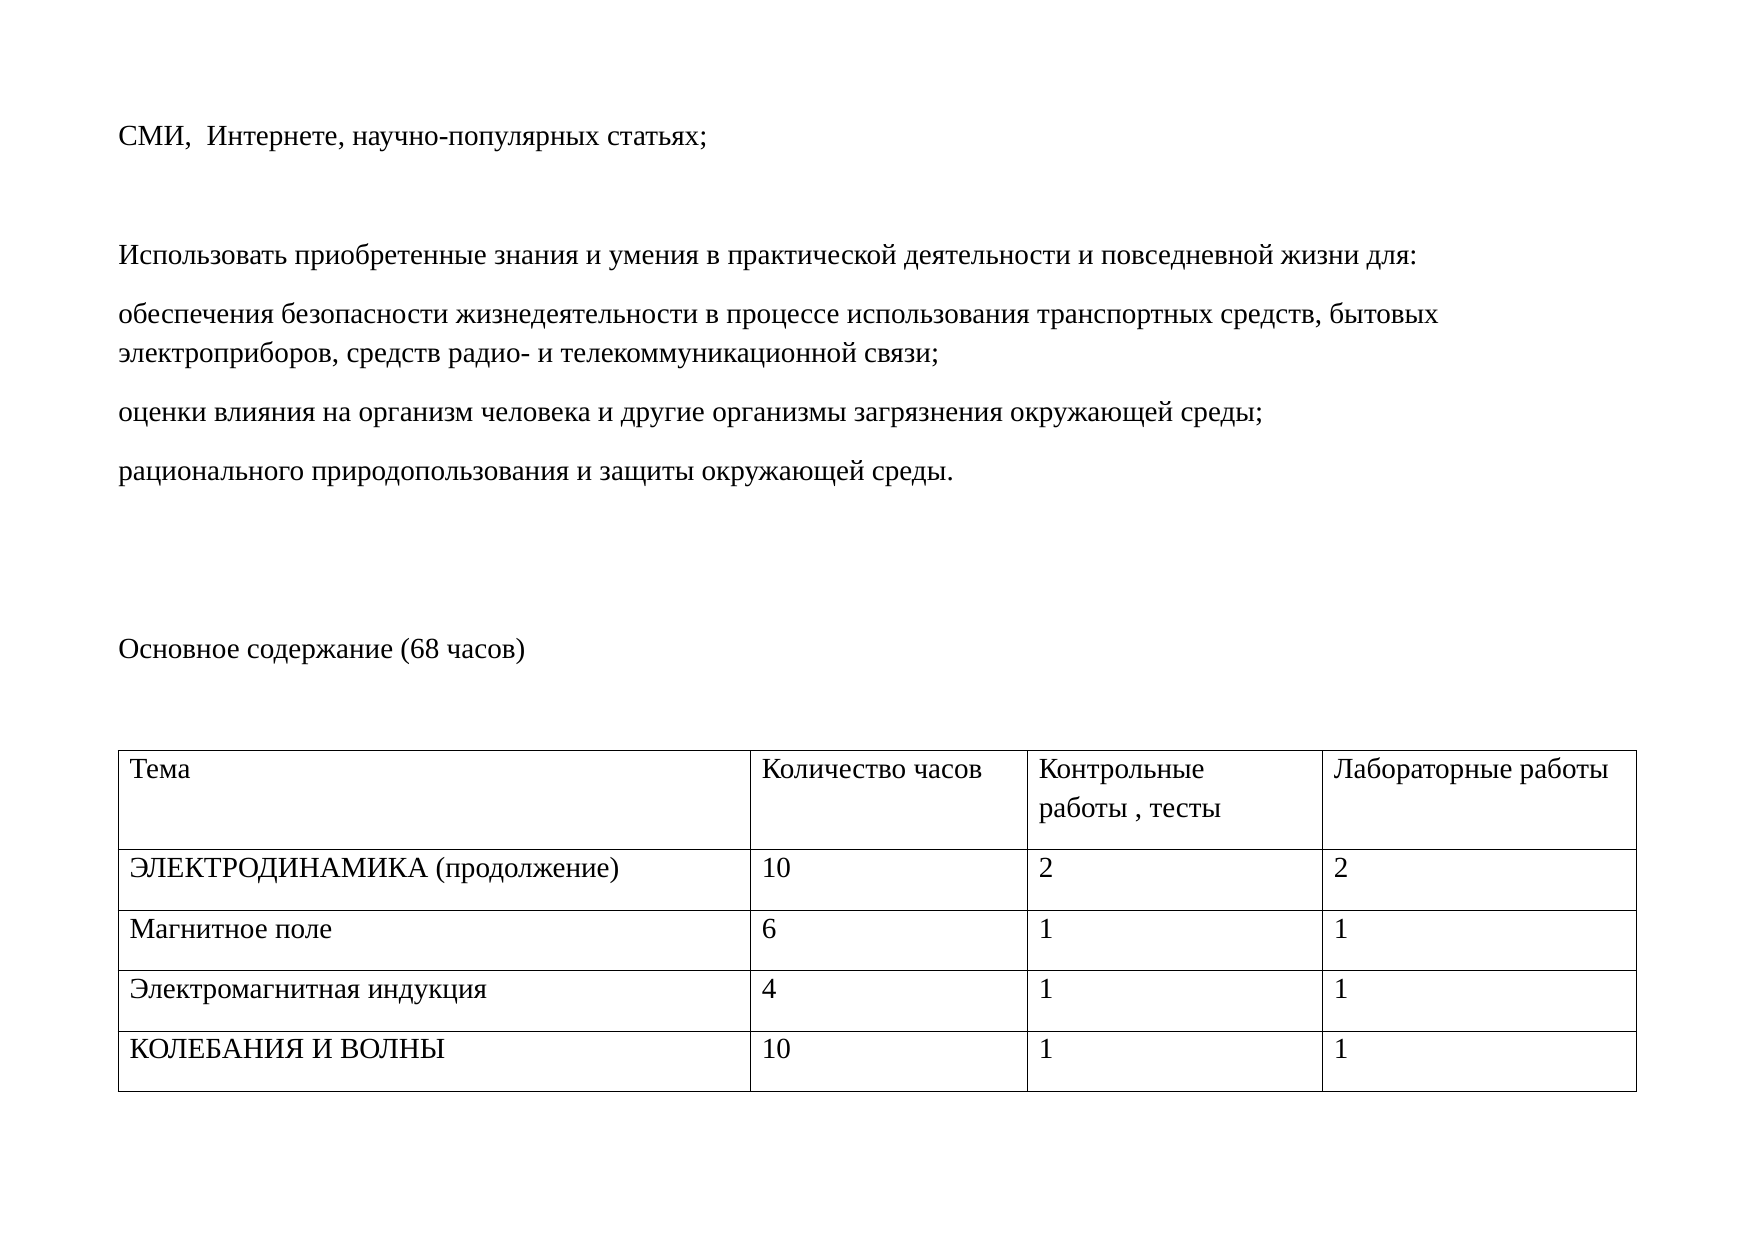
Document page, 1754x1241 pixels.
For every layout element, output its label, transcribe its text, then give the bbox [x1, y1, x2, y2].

table_cell 1 [1028, 911, 1322, 970]
table_cell 2 [1028, 850, 1322, 910]
table_header Количество часов [751, 751, 1027, 849]
table_cell КОЛЕБАНИЯ И ВОЛНЫ [119, 1032, 750, 1091]
table_cell Магнитное поле [119, 911, 750, 970]
table_cell 1 [1323, 911, 1636, 970]
text Использовать приобретенные знания и умения в практической деятельности и повседневной жизни для: [118, 237, 1636, 270]
table_cell 1 [1323, 1032, 1636, 1091]
text рационального природопользования и защиты окружающей среды. [118, 453, 1636, 487]
table_header Контрольные работы , тесты [1028, 751, 1322, 849]
table_cell 1 [1028, 1032, 1322, 1091]
table_cell 2 [1323, 850, 1636, 910]
table_cell 6 [751, 911, 1027, 970]
text Основное содержание (68 часов) [118, 632, 1636, 665]
table_cell 4 [751, 971, 1027, 1031]
text обеспечения безопасности жизнедеятельности в процессе использования транспортных средств, бытовых электроприборов, средств радио- и телекоммуникационной связи; [118, 296, 1636, 368]
table_header Тема [119, 751, 750, 849]
table_cell 1 [1323, 971, 1636, 1031]
table_cell 10 [751, 1032, 1027, 1091]
table_cell Электромагнитная индукция [119, 971, 750, 1031]
text СМИ, Интернете, научно-популярных статьях; [118, 118, 1636, 152]
table_cell ЭЛЕКТРОДИНАМИКА (продолжение) [119, 850, 750, 910]
text оценки влияния на организм человека и другие организмы загрязнения окружающей среды; [118, 394, 1636, 428]
table_header Лабораторные работы [1323, 751, 1636, 849]
table_cell 10 [751, 850, 1027, 910]
table_cell 1 [1028, 971, 1322, 1031]
